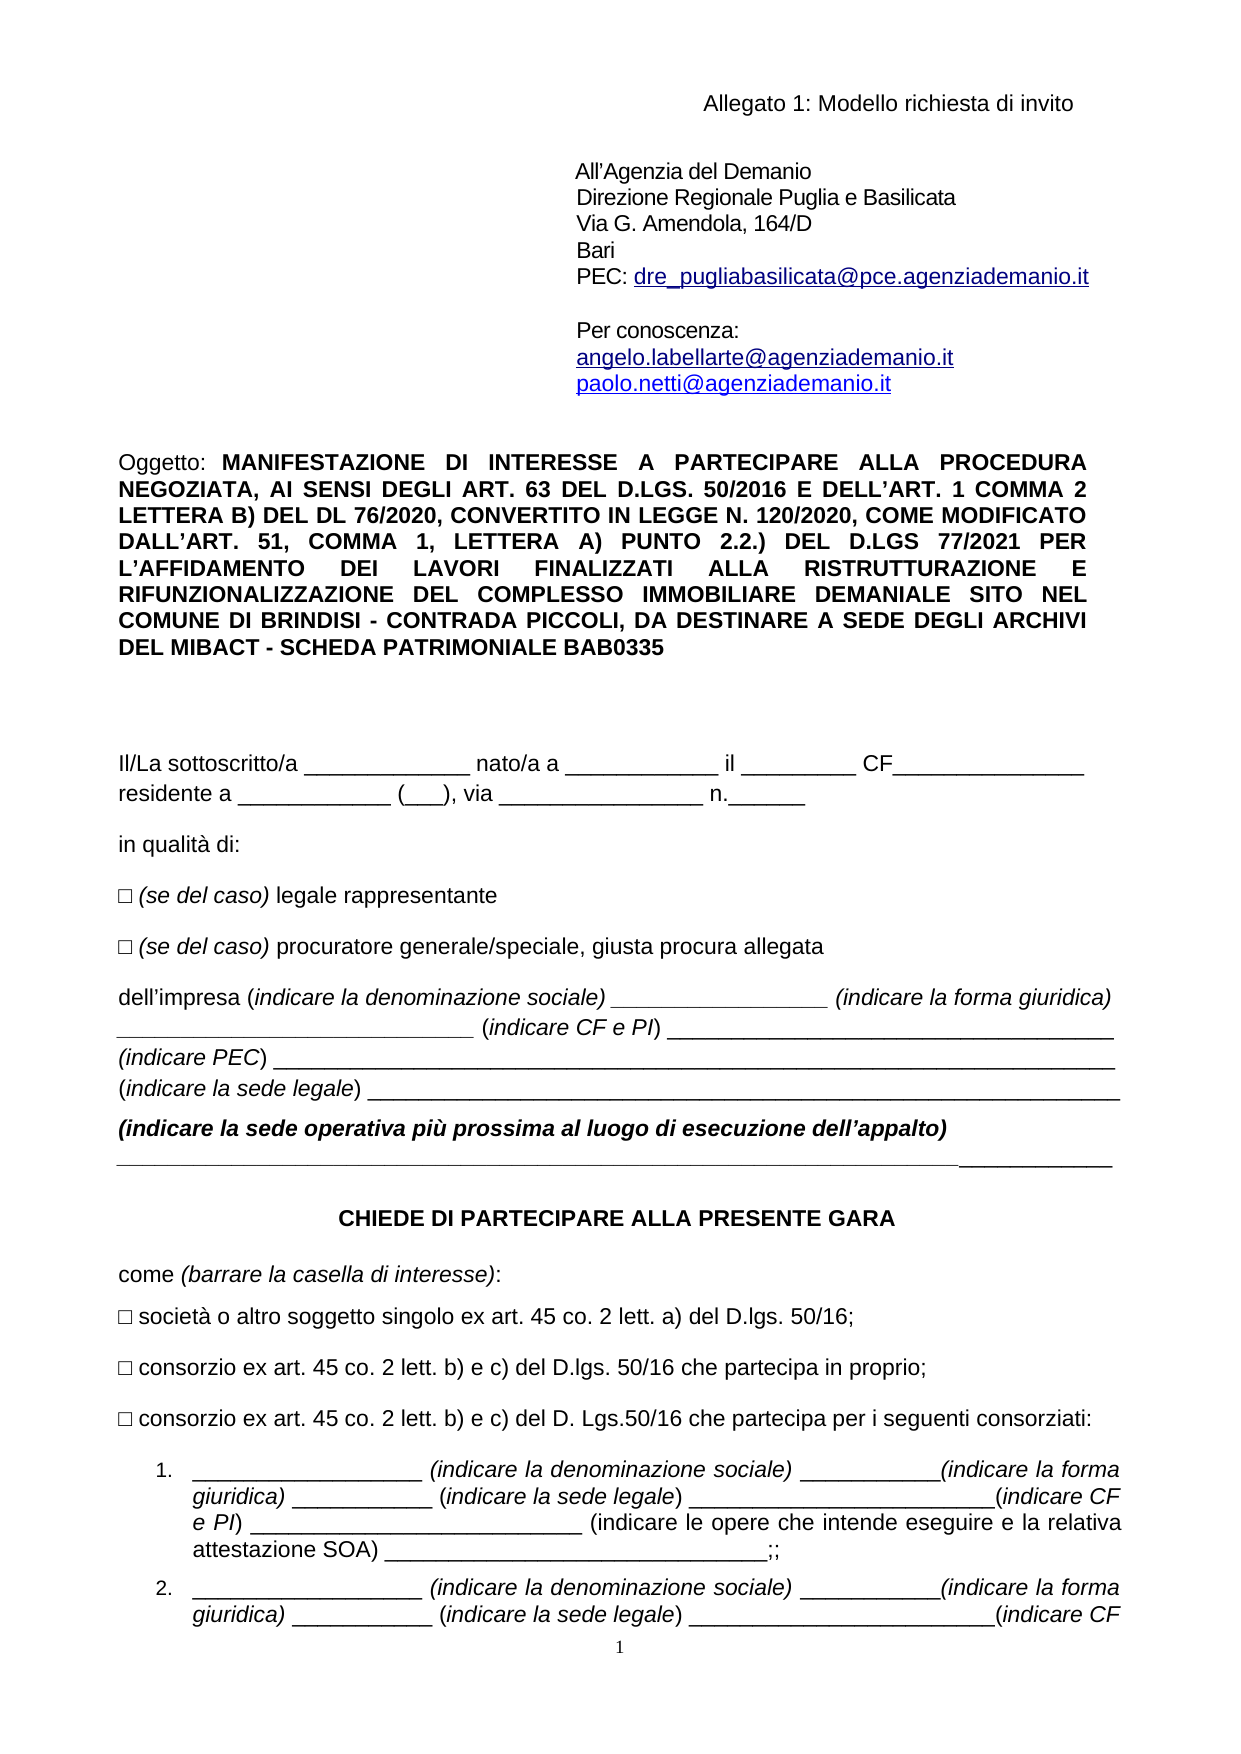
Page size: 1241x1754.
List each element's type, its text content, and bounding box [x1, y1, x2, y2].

text Allegato 1: Modello richiesta di invito [118, 90, 1093, 116]
text Oggetto: MANIFESTAZIONE DI INTERESSE A PARTECIPARE ALLA PROCEDURA NEGOZIATA, AI SENSI DEGLI ART. 63 DEL D.LGS. 50/2016 E DELL’ART. 1 COMMA 2 LETTERA B) DEL DL 76/2020, CONVERTITO IN LEGGE N. 120/2020, COME MODIFICATO DALL’ART. 51, COMMA 1, LETTERA A) PUNTO 2.2.) DEL D.LGS 77/2021 PER L’AFFIDAMENTO DEI LAVORI FINALIZZATI ALLA RISTRUTTURAZIONE E RIFUNZIONALIZZAZIONE DEL COMPLESSO IMMOBILIARE DEMANIALE SITO NEL COMUNE DI BRINDISI - CONTRADA PICCOLI, DA DESTINARE A SEDE DEGLI ARCHIVI DEL MIBACT - SCHEDA PATRIMONIALE BAB0335 [118, 449, 1088, 660]
text PEC: dre_pugliabasilicata@pce.agenziademanio.it [576, 263, 1125, 289]
text (indicare la sede operativa più prossima al luogo di esecuzione dell’appalto) ______________________________________________________________________________ [118, 1115, 1122, 1168]
text All’Agenzia del Demanio [575, 158, 1125, 184]
text paolo.netti@agenziademanio.it [576, 370, 1125, 397]
text Bari [576, 237, 1125, 263]
text Via G. Amendola, 164/D [576, 210, 1125, 237]
text □ (se del caso) legale rappresentante [118, 882, 1122, 908]
text □ (se del caso) procuratore generale/speciale, giusta procura allegata [118, 933, 1122, 959]
text □ consorzio ex art. 45 co. 2 lett. b) e c) del D.lgs. 50/16 che partecipa in proprio; [118, 1354, 1122, 1381]
text Il/La sottoscritto/a _____________ nato/a a ____________ il _________ CF_______________ residente a ____________ (___), via ________________ n.______ [118, 749, 1122, 806]
text CHIEDE DI PARTECIPARE ALLA PRESENTE GARA [118, 1205, 1122, 1232]
text □ società o altro soggetto singolo ex art. 45 co. 2 lett. a) del D.lgs. 50/16; [118, 1303, 1122, 1330]
text angelo.labellarte@agenziademanio.it [576, 344, 1125, 370]
text Per conoscenza: [576, 317, 1125, 344]
list __________________ (indicare la denominazione sociale) ___________(indicare la forma giuridica) ___________ (indicare la sede legale) ________________________(indicare CF e PI) __________________________ (indicare le opere che intende eseguire e la relativa attestazione SOA) ______________________________;; [155, 1456, 1122, 1562]
text in qualità di: [118, 831, 1122, 857]
text come (barrare la casella di interesse): [118, 1261, 1122, 1287]
text dell’impresa (indicare la denominazione sociale) _________________ (indicare la forma giuridica) ____________________________ (indicare CF e PI) ___________________________________ (indicare PEC) __________________________________________________________________ (indicare la sede legale) ___________________________________________________________ [118, 984, 1122, 1101]
list __________________ (indicare la denominazione sociale) ___________(indicare la forma giuridica) ___________ (indicare la sede legale) ________________________(indicare CF [155, 1574, 1122, 1627]
text Direzione Regionale Puglia e Basilicata [576, 184, 1125, 210]
text □ consorzio ex art. 45 co. 2 lett. b) e c) del D. Lgs.50/16 che partecipa per i seguenti consorziati: [118, 1405, 1122, 1432]
